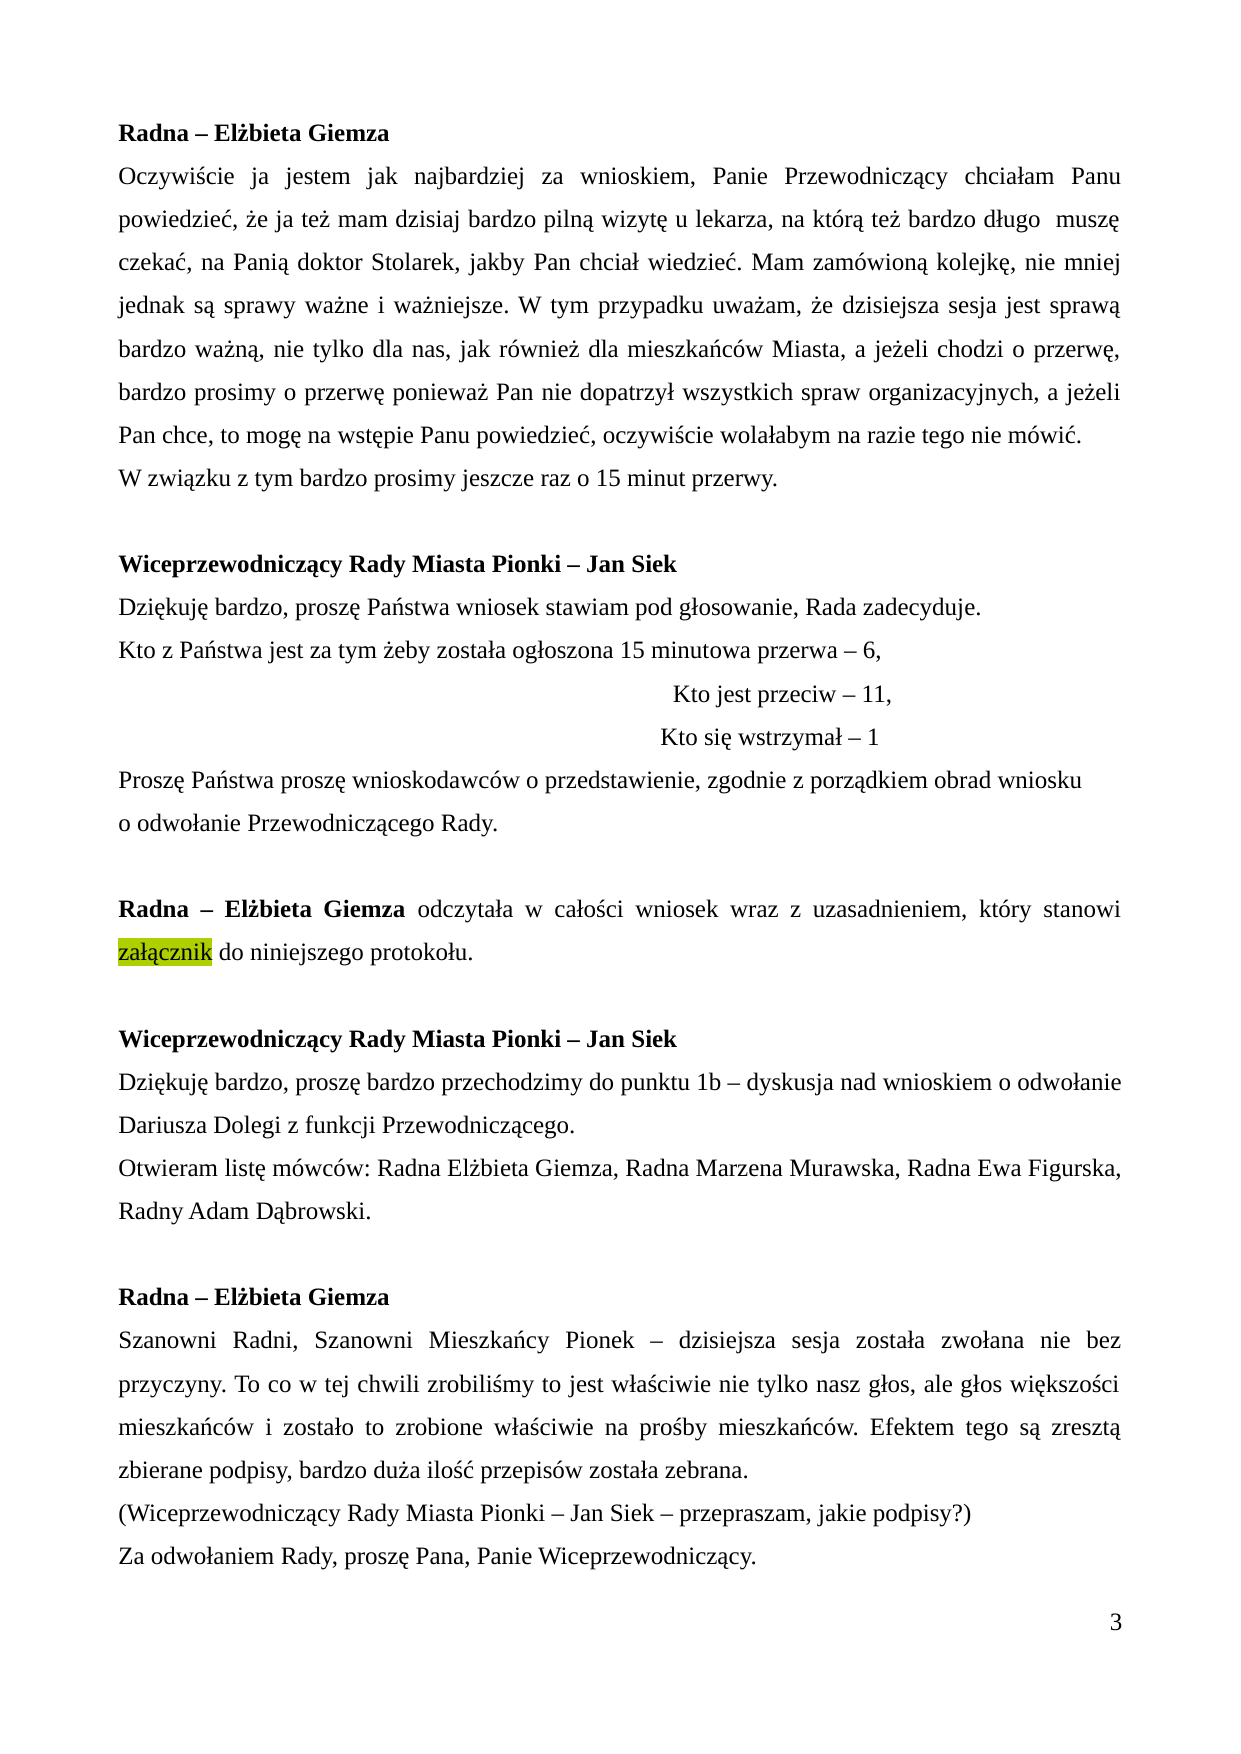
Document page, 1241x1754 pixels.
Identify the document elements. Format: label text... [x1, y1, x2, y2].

text Radna – Elżbieta Giemza [118, 118, 1122, 147]
text Wiceprzewodniczący Rady Miasta Pionki – Jan Siek [118, 549, 1122, 578]
text Za odwołaniem Rady, proszę Pana, Panie Wiceprzewodniczący. [118, 1541, 1122, 1570]
text Proszę Państwa proszę wnioskodawców o przedstawienie, zgodnie z porządkiem obrad wniosku [118, 765, 1122, 794]
text Kto się wstrzymał – 1 [118, 722, 1122, 751]
text Kto z Państwa jest za tym żeby została ogłoszona 15 minutowa przerwa – 6, [118, 636, 1122, 664]
text W związku z tym bardzo prosimy jeszcze raz o 15 minut przerwy. [118, 463, 1122, 492]
text Radna – Elżbieta Giemza [118, 1282, 1122, 1311]
text Szanowni Radni, Szanowni Mieszkańcy Pionek – dzisiejsza sesja została zwołana nie bez przyczyny. To co w tej chwili zrobiliśmy to jest właściwie nie tylko nasz głos, ale głos większości mieszkańców i zostało to zrobione właściwie na prośby mieszkańców. Efektem tego są zresztą zbierane podpisy, bardzo duża ilość przepisów została zebrana. [118, 1326, 1122, 1484]
text Otwieram listę mówców: Radna Elżbieta Giemza, Radna Marzena Murawska, Radna Ewa Figurska, Radny Adam Dąbrowski. [118, 1153, 1122, 1225]
text Radna – Elżbieta Giemza odczytała w całości wniosek wraz z uzasadnieniem, który stanowi załącznik do niniejszego protokołu. [118, 894, 1122, 966]
text Dziękuję bardzo, proszę bardzo przechodzimy do punktu 1b – dyskusja nad wnioskiem o odwołanie Dariusza Dolegi z funkcji Przewodniczącego. [118, 1067, 1122, 1139]
text o odwołanie Przewodniczącego Rady. [118, 808, 1122, 837]
text Dziękuję bardzo, proszę Państwa wniosek stawiam pod głosowanie, Rada zadecyduje. [118, 592, 1122, 621]
text Oczywiście ja jestem jak najbardziej za wnioskiem, Panie Przewodniczący chciałam Panu powiedzieć, że ja też mam dzisiaj bardzo pilną wizytę u lekarza, na którą też bardzo długo muszę czekać, na Panią doktor Stolarek, jakby Pan chciał wiedzieć. Mam zamówioną kolejkę, nie mniej jednak są sprawy ważne i ważniejsze. W tym przypadku uważam, że dzisiejsza sesja jest sprawą bardzo ważną, nie tylko dla nas, jak również dla mieszkańców Miasta, a jeżeli chodzi o przerwę, bardzo prosimy o przerwę ponieważ Pan nie dopatrzył wszystkich spraw organizacyjnych, a jeżeli Pan chce, to mogę na wstępie Panu powiedzieć, oczywiście wolałabym na razie tego nie mówić. [118, 161, 1122, 449]
text Wiceprzewodniczący Rady Miasta Pionki – Jan Siek [118, 1024, 1122, 1052]
text (Wiceprzewodniczący Rady Miasta Pionki – Jan Siek – przepraszam, jakie podpisy?) [118, 1498, 1122, 1527]
text Kto jest przeciw – 11, [118, 679, 1122, 707]
